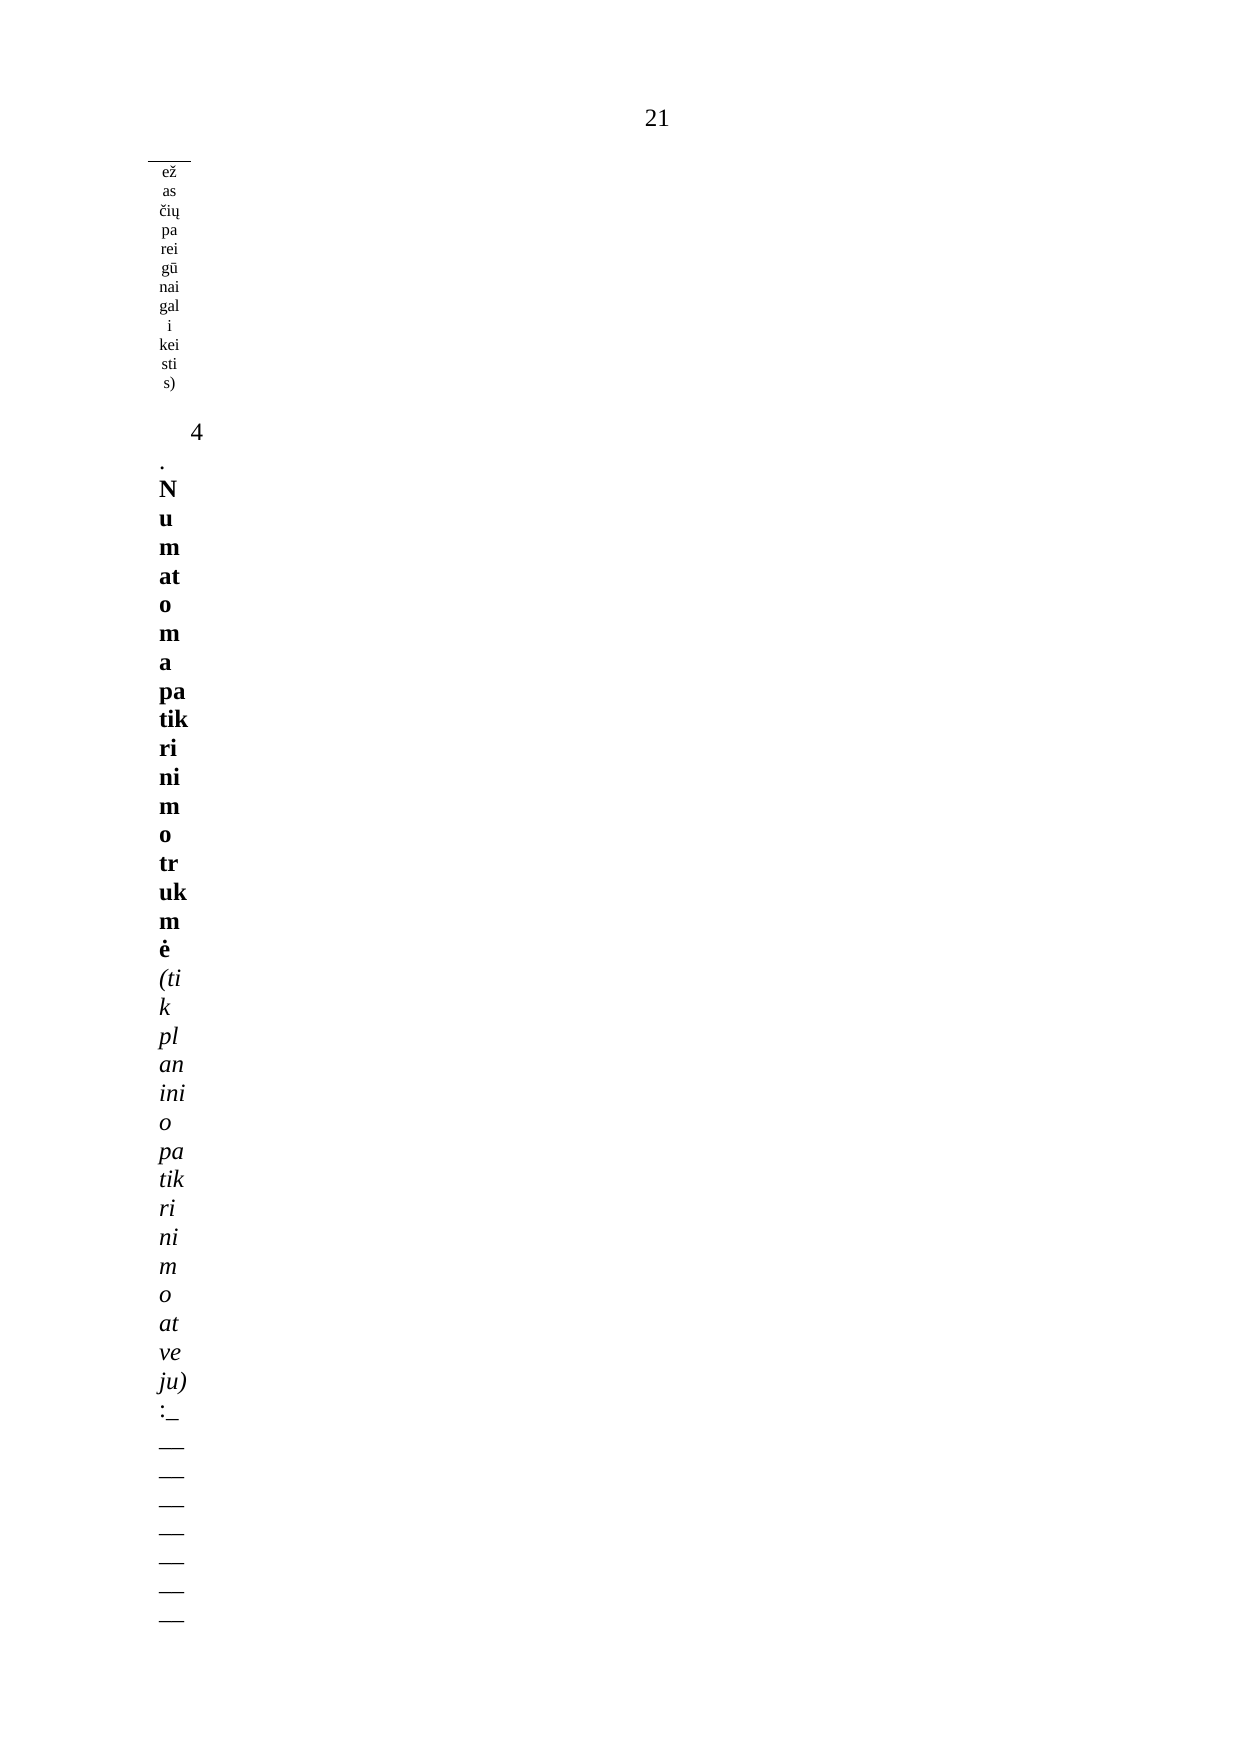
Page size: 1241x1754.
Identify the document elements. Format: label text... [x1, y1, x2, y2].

table_cell 4. Numatoma patikrinimo trukmė (tik planinio patikrinimo atveju):________________ 5. Rekomenduoju apie patikrinimą informuoti ir pakviesti dalyvauti: [148, 417, 191, 1624]
table_cell ežasčių pareigūnai gali keistis) [148, 162, 191, 392]
table_cell [150, 392, 191, 417]
